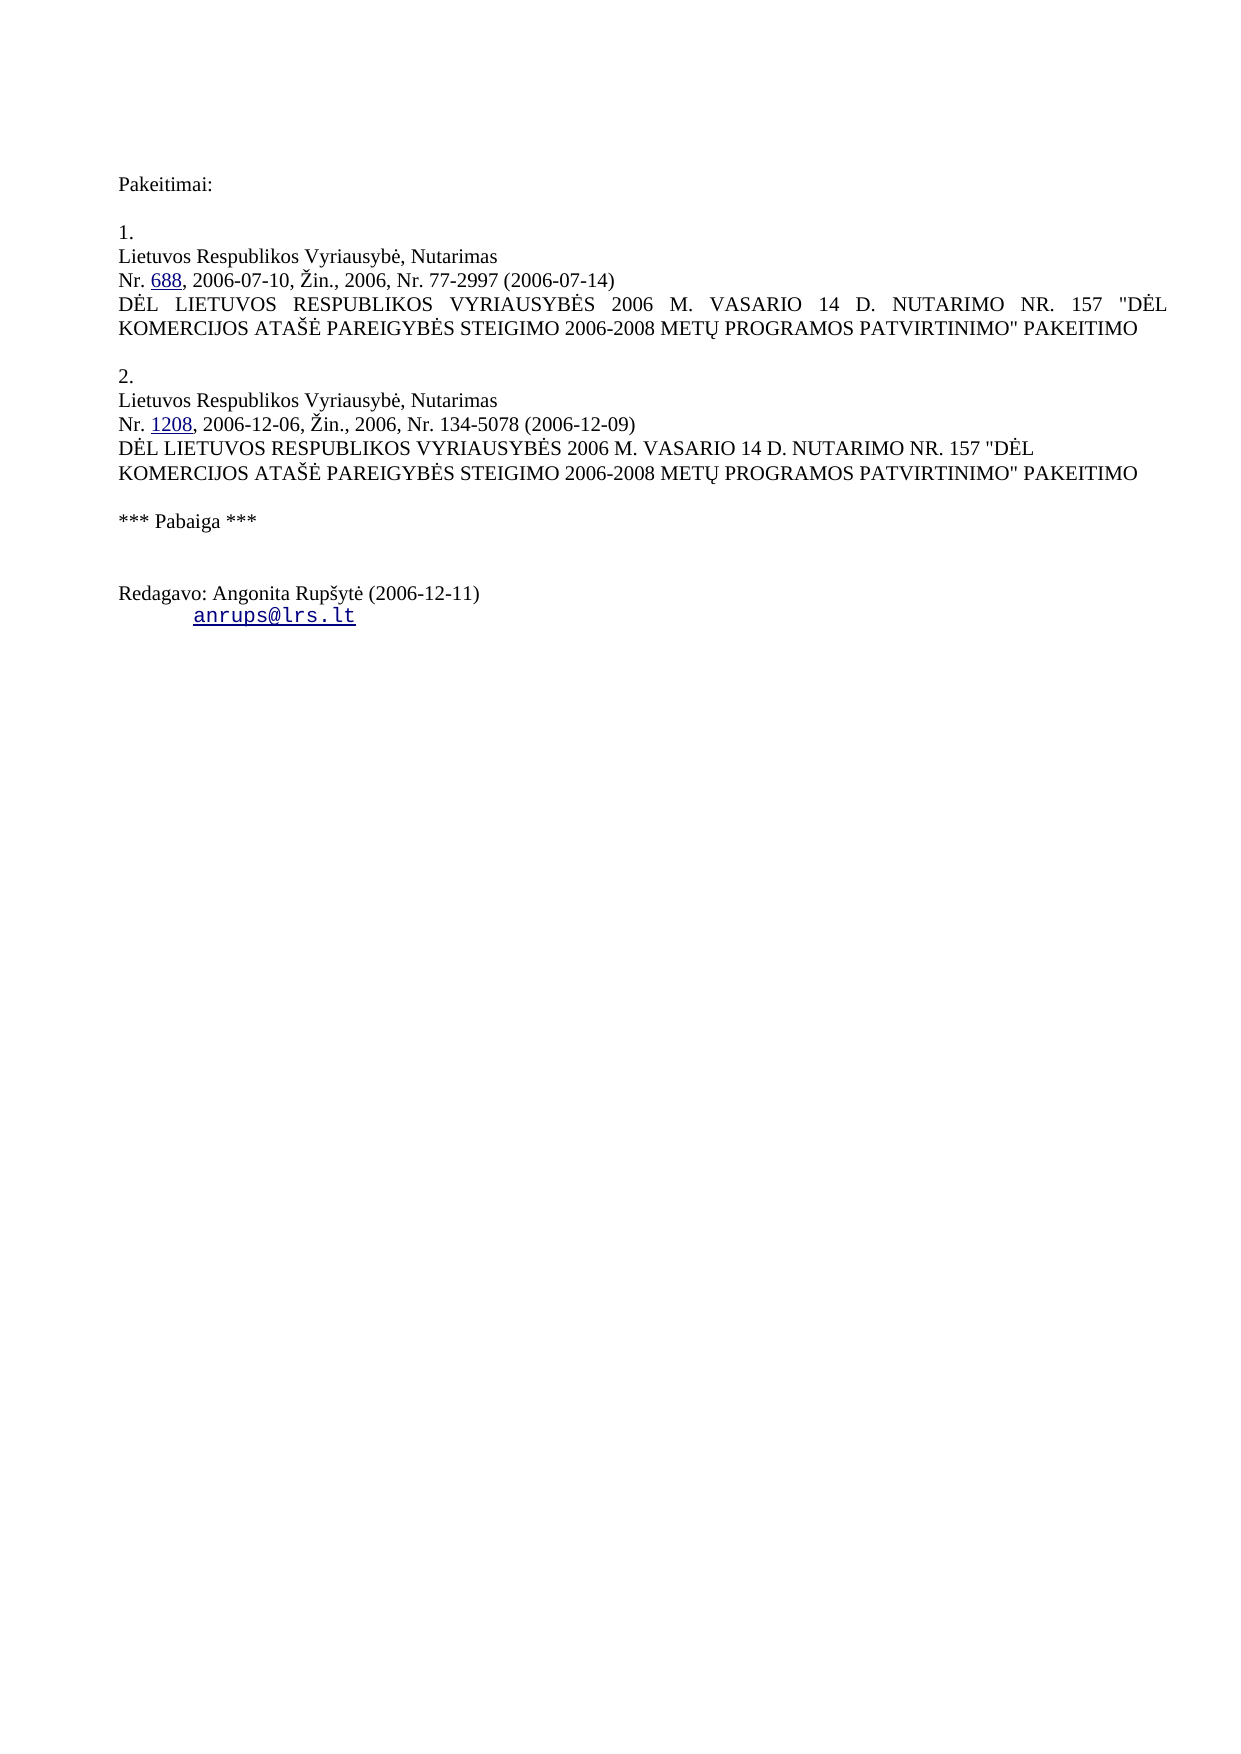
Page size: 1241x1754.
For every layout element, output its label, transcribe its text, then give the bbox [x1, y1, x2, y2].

text 1. [118, 220, 1169, 244]
text Lietuvos Respublikos Vyriausybė, Nutarimas [118, 244, 1169, 268]
text Nr. 1208, 2006-12-06, Žin., 2006, Nr. 134-5078 (2006-12-09) [118, 412, 1169, 436]
text 2. [118, 364, 1169, 388]
text Nr. 688, 2006-07-10, Žin., 2006, Nr. 77-2997 (2006-07-14) [118, 268, 1169, 292]
text Pakeitimai: [118, 172, 1169, 196]
text anrups@lrs.lt [118, 605, 1169, 628]
text Lietuvos Respublikos Vyriausybė, Nutarimas [118, 388, 1169, 412]
text DĖL LIETUVOS RESPUBLIKOS VYRIAUSYBĖS 2006 M. VASARIO 14 D. NUTARIMO NR. 157 "DĖL KOMERCIJOS ATAŠĖ PAREIGYBĖS STEIGIMO 2006-2008 METŲ PROGRAMOS PATVIRTINIMO" PAKEITIMO [118, 436, 1169, 484]
text DĖL LIETUVOS RESPUBLIKOS VYRIAUSYBĖS 2006 M. VASARIO 14 D. NUTARIMO NR. 157 "DĖL KOMERCIJOS ATAŠĖ PAREIGYBĖS STEIGIMO 2006-2008 METŲ PROGRAMOS PATVIRTINIMO" PAKEITIMO [118, 292, 1169, 340]
text *** Pabaiga *** [118, 508, 1169, 533]
text Redagavo: Angonita Rupšytė (2006-12-11) [118, 581, 1169, 605]
